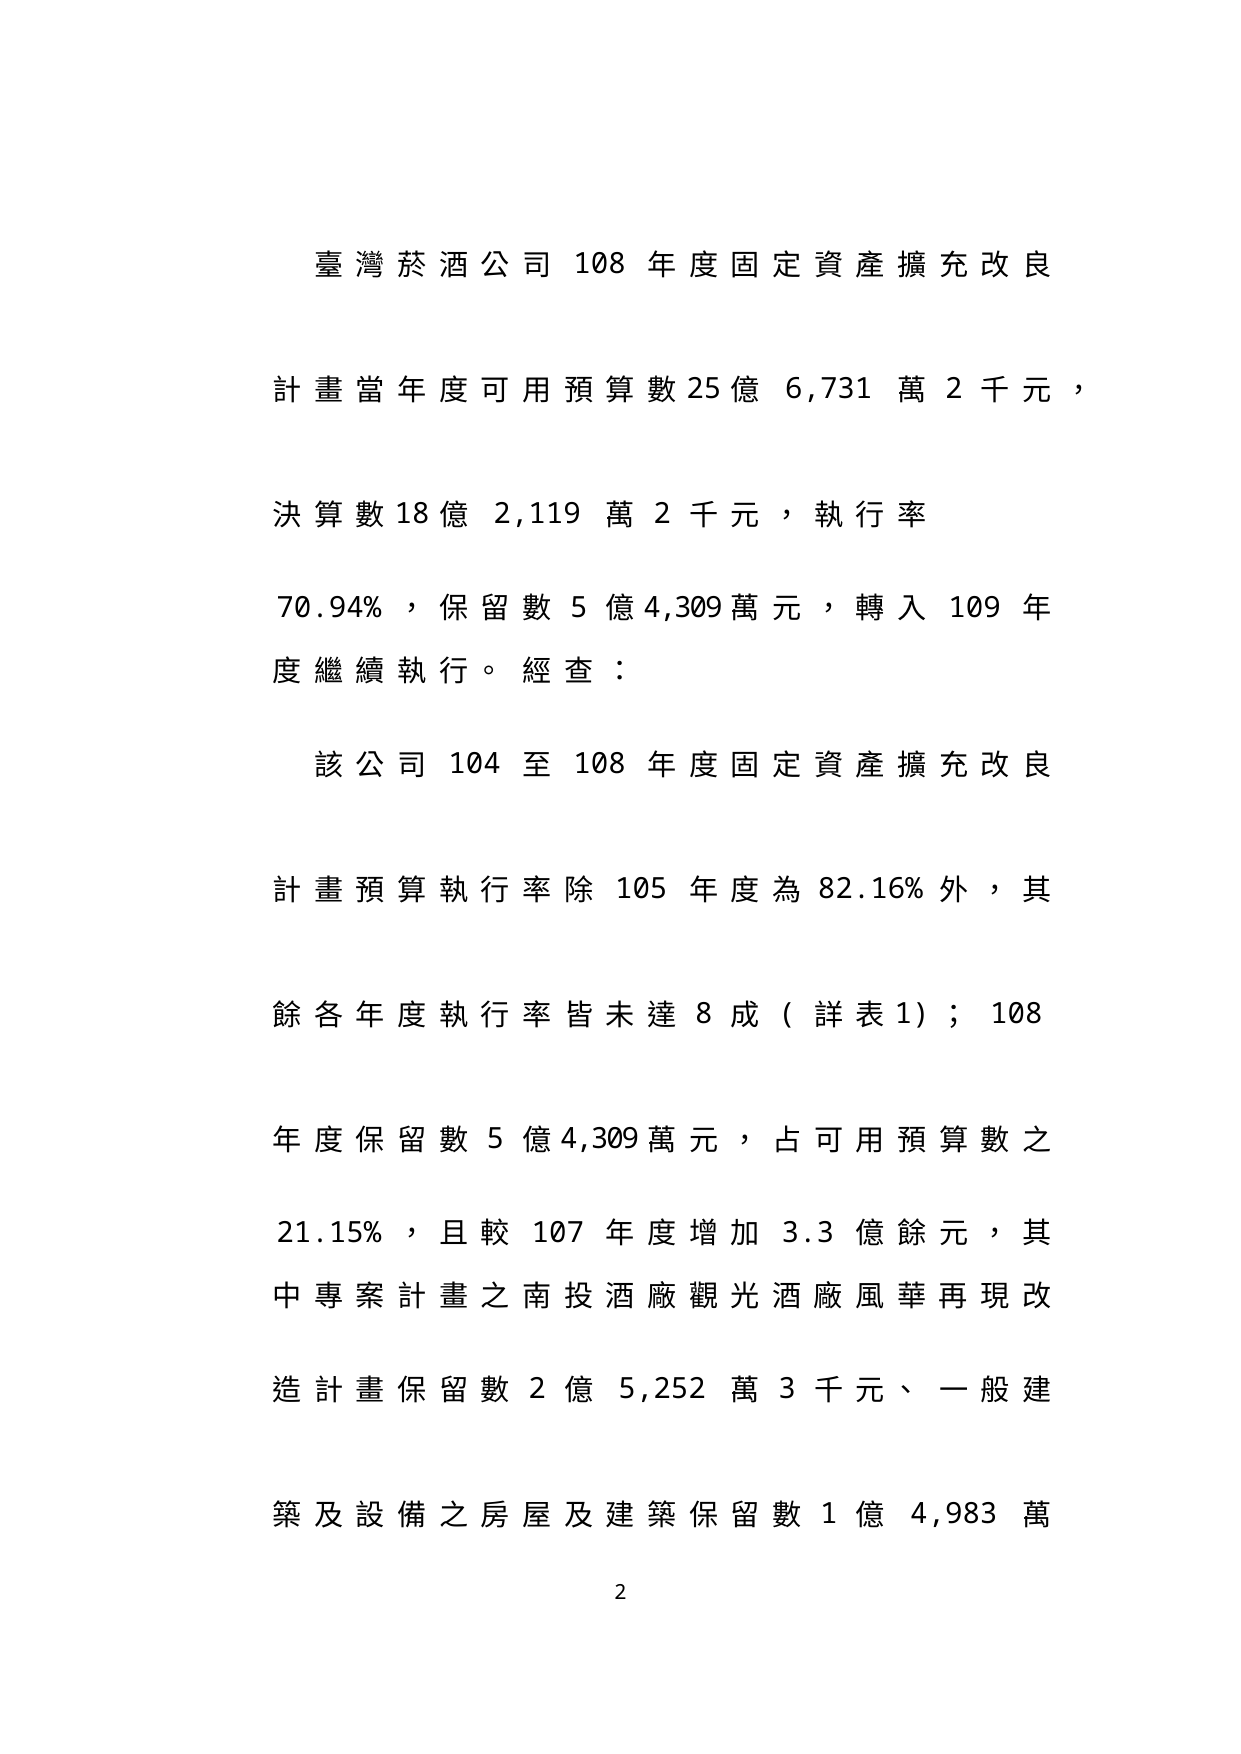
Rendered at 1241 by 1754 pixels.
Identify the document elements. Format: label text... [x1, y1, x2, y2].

text 臺灣菸酒公司108年度固定資產擴充改良計畫當年度可用預算數25億6,731萬2千元，決算數18億2,119萬2千元，執行率70.94%，保留數5億4,309萬元，轉入109年度繼續執行。經查： [242, 189, 1058, 689]
text 該公司104至108年度固定資產擴充改良計畫預算執行率除105年度為82.16%外，其餘各年度執行率皆未達8成(詳表1)；108年度保留數5億4,309萬元，占可用預算數之21.15%，且較107年度增加3.3億餘元，其中專案計畫之南投酒廠觀光酒廠風華再現改造計畫保留數2億5,252萬3千元、一般建築及設備之房屋及建築保留數1億4,983萬9千元暨機械及設備1億3,771萬8千元，餘301萬元為雜項設備、裝修及補強工程等。據該公司說明保留原因如下: [242, 689, 1058, 1564]
